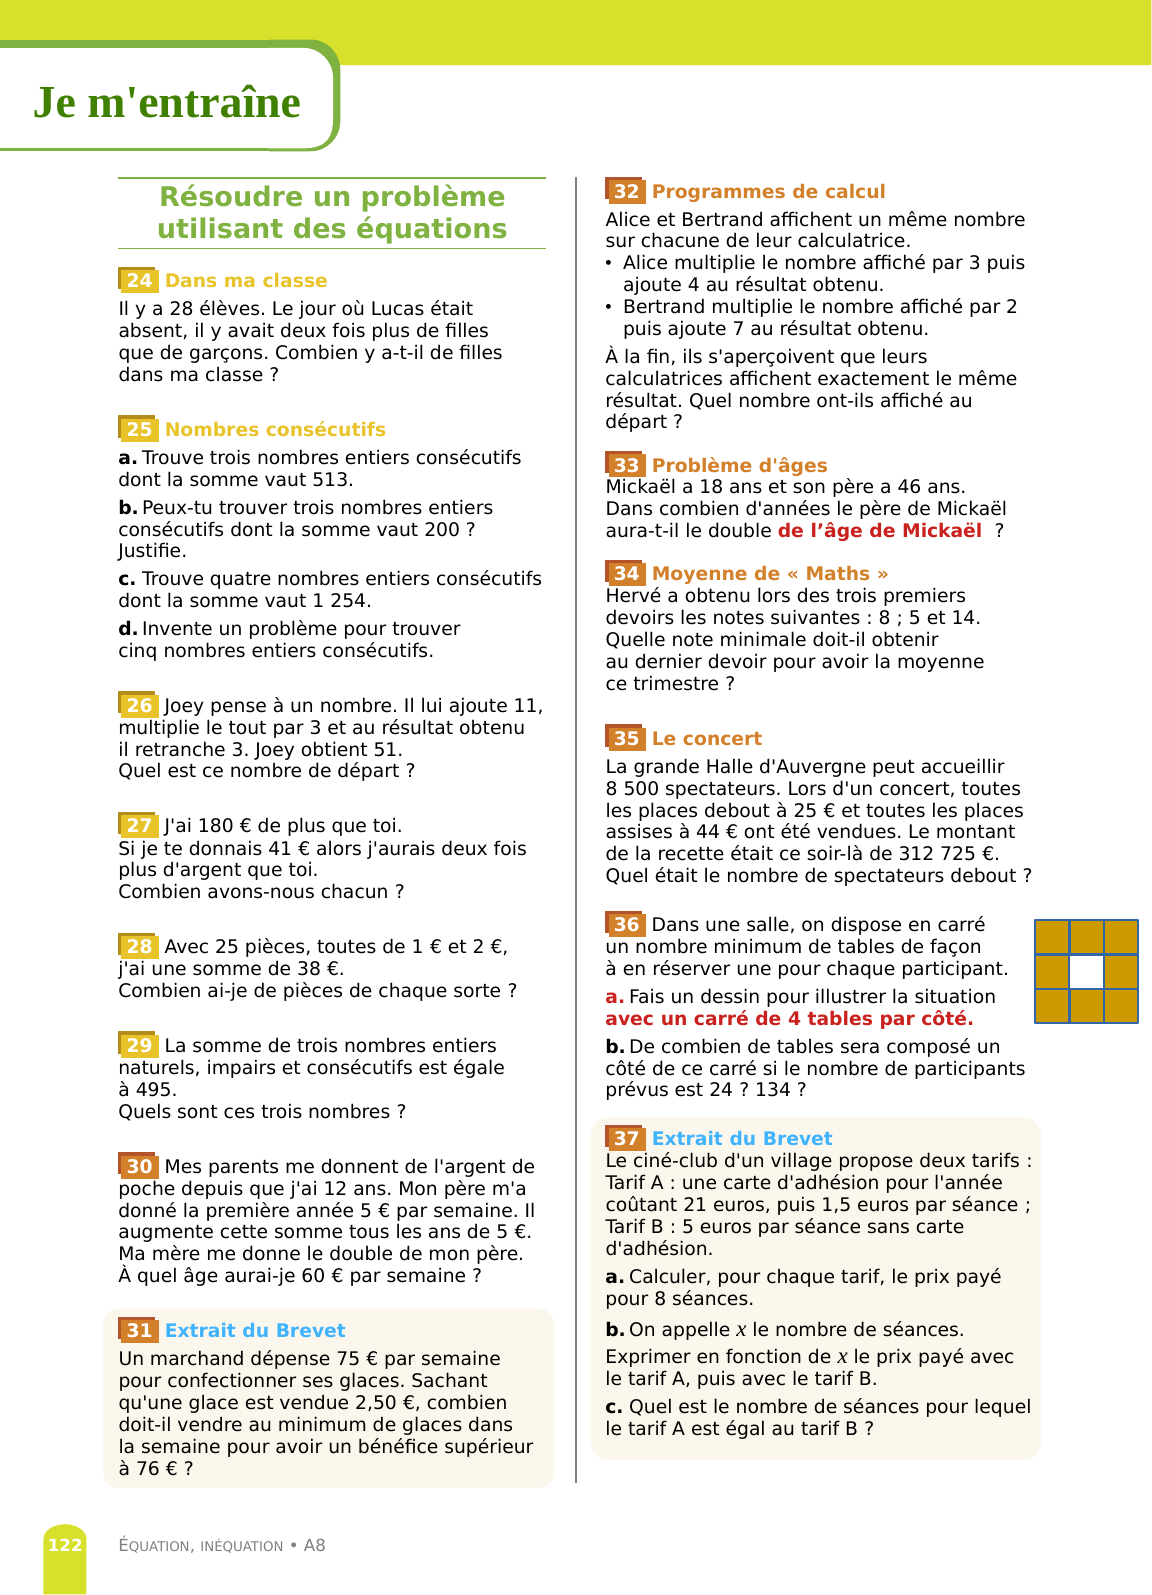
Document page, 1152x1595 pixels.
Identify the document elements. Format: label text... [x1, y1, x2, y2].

subtitle La somme de trois nombres entiers naturels, impairs et consécutifs est égale à 495. Quels sont ces trois nombres ? [118, 1031, 546, 1123]
subtitle Dans une salle, on dispose en carré un nombre minimum de tables de façon à en réserver une pour chaque participant. [605, 911, 1033, 980]
subtitle Nombres consécutifs [155, 415, 546, 441]
list Peux-tu trouver trois nombres entiers consécutifs dont la somme vaut 200 ? Justifie. [118, 497, 546, 562]
subtitle Avec 25 pièces, toutes de 1 € et 2 €, j'ai une somme de 38 €. Combien ai-je de pièces de chaque sorte ? [118, 933, 546, 1002]
subtitle Le concert [642, 724, 1033, 750]
subtitle J'ai 180 € de plus que toi. Si je te donnais 41 € alors j'aurais deux fois plus d'argent que toi. Combien avons-nous chacun ? [118, 812, 546, 903]
list Trouve quatre nombres entiers consécutifs dont la somme vaut 1 254. [118, 568, 546, 612]
subtitle Joey pense à un nombre. Il lui ajoute 11, multiplie le tout par 3 et au résultat obtenu il retranche 3. Joey obtient 51. Quel est ce nombre de départ ? [118, 691, 546, 782]
list Il y a 28 élèves. Le jour où Lucas était absent, il y avait deux fois plus de filles que de garçons. Combien y a-t-il de filles dans ma classe ? [118, 298, 546, 386]
subtitle Problème d'âges [642, 451, 1033, 477]
list Bertrand multiplie le nombre affiché par 2 puis ajoute 7 au résultat obtenu. [605, 296, 1033, 340]
list Hervé a obtenu lors des trois premiers devoirs les notes suivantes : 8 ; 5 et 14. Quelle note minimale doit-il obtenir au dernier devoir pour avoir la moyenne ce trimestre ? [605, 585, 1033, 695]
text À la fin, ils s'aperçoivent que leurs calculatrices affichent exactement le même résultat. Quel nombre ont-ils affiché au départ ? [605, 346, 1033, 433]
list Mickaël a 18 ans et son père a 46 ans. Dans combien d'années le père de Mickaël aura-t-il le double de l’âge de Mickaël ? [605, 477, 1033, 542]
subtitle Mes parents me donnent de l'argent de poche depuis que j'ai 12 ans. Mon père m'a donné la première année 5 € par semaine. Il augmente cette somme tous les ans de 5 €. Ma mère me donne le double de mon père. À quel âge aurai-je 60 € par semaine ? [118, 1152, 546, 1287]
list Fais un dessin pour illustrer la situation avec un carré de 4 tables par côté. [605, 986, 1033, 1030]
text Résoudre un problème utilisant des équations [118, 179, 546, 248]
list Invente un problème pour trouver cinq nombres entiers consécutifs. [118, 618, 546, 662]
list Trouve trois nombres entiers consécutifs dont la somme vaut 513. [118, 447, 546, 491]
subtitle Moyenne de « Maths » [642, 560, 1033, 585]
subtitle Programmes de calcul [642, 177, 1033, 203]
list Alice et Bertrand affichent un même nombre sur chacune de leur calculatrice. [605, 209, 1033, 252]
list La grande Halle d'Auvergne peut accueillir 8 500 spectateurs. Lors d'un concert, toutes les places debout à 25 € et toutes les places assises à 44 € ont été vendues. Le montant de la recette était ce soir-là de 312 725 €. Quel était le nombre de spectateurs debout ? [605, 756, 1033, 887]
list De combien de tables sera composé un côté de ce carré si le nombre de participants prévus est 24 ? 134 ? [605, 1036, 1033, 1101]
list Alice multiplie le nombre affiché par 3 puis ajoute 4 au résultat obtenu. [605, 252, 1033, 296]
subtitle Dans ma classe [155, 267, 546, 292]
